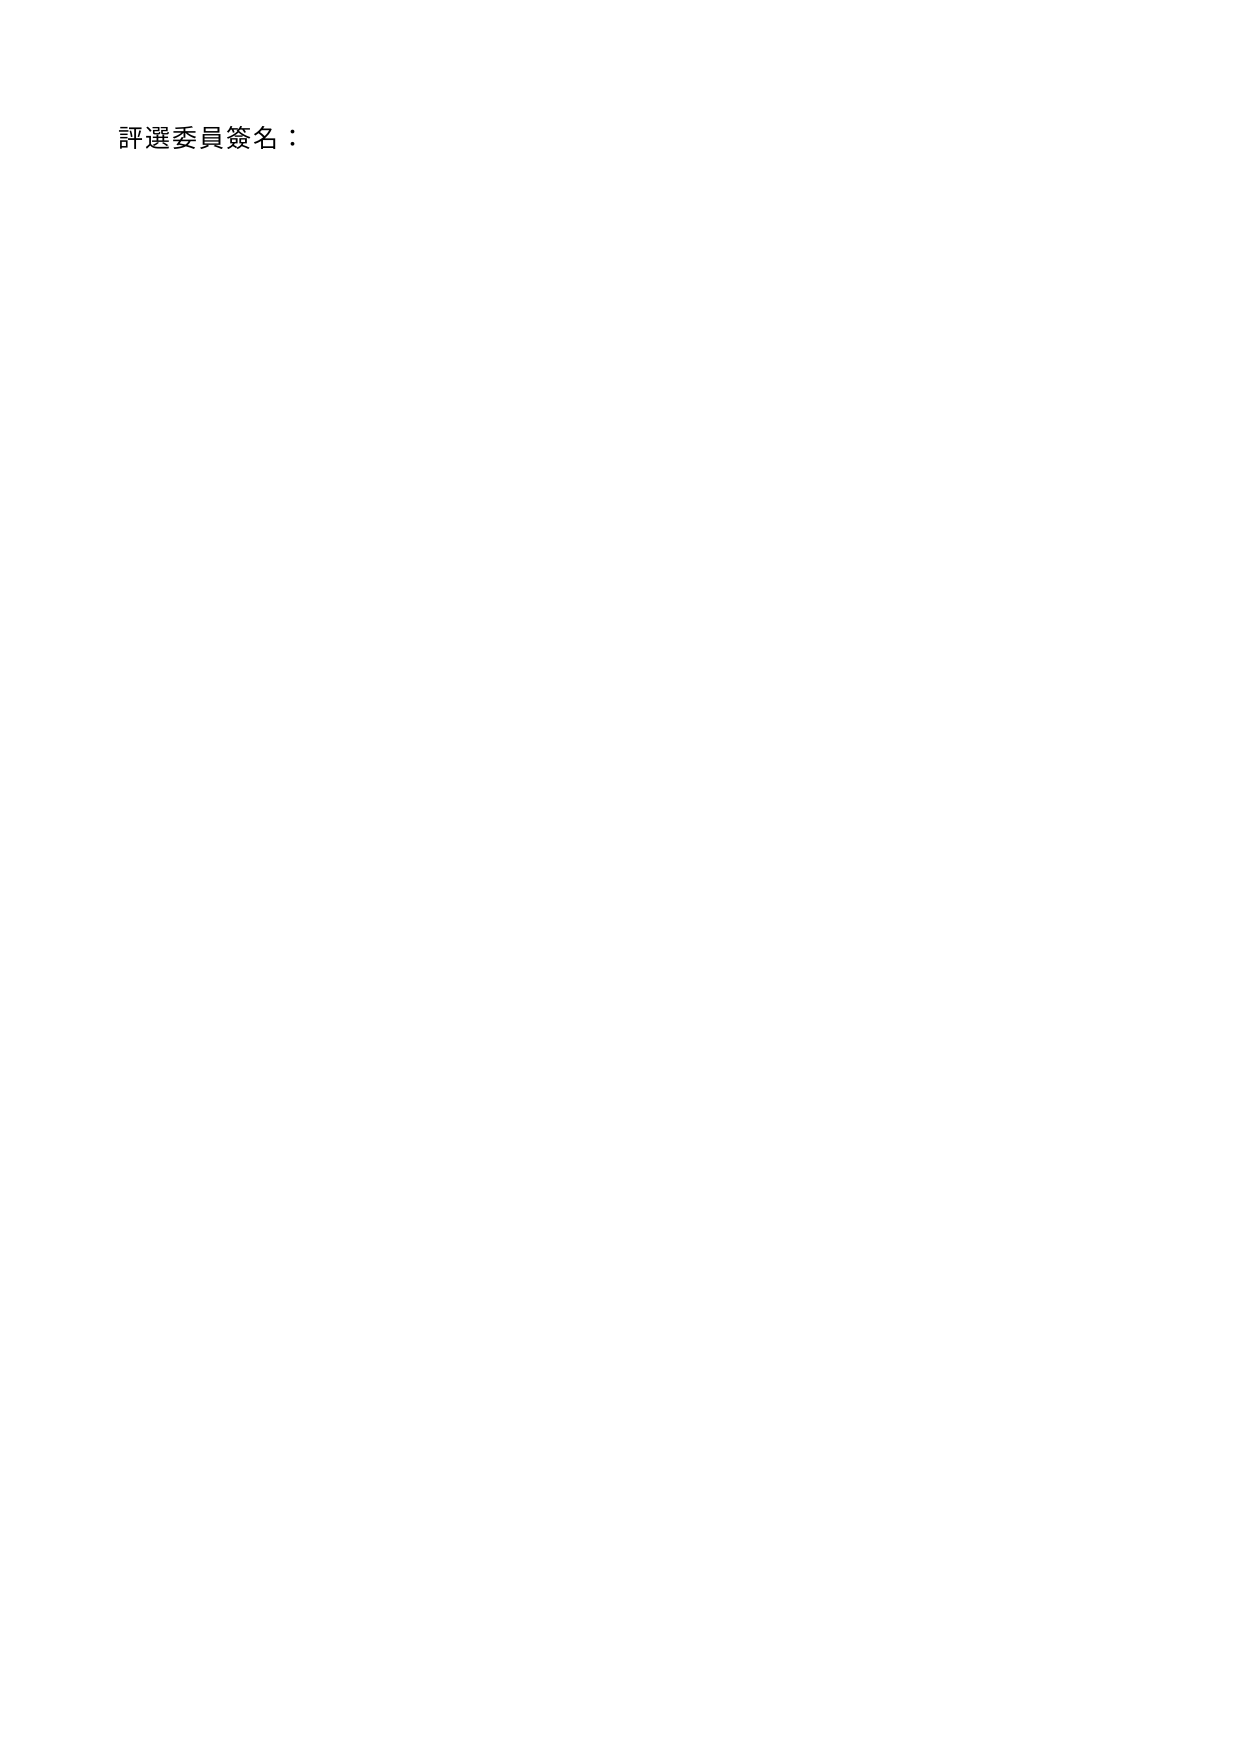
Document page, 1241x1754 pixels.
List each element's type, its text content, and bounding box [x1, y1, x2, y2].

text 評選委員簽名： [118, 118, 1122, 154]
